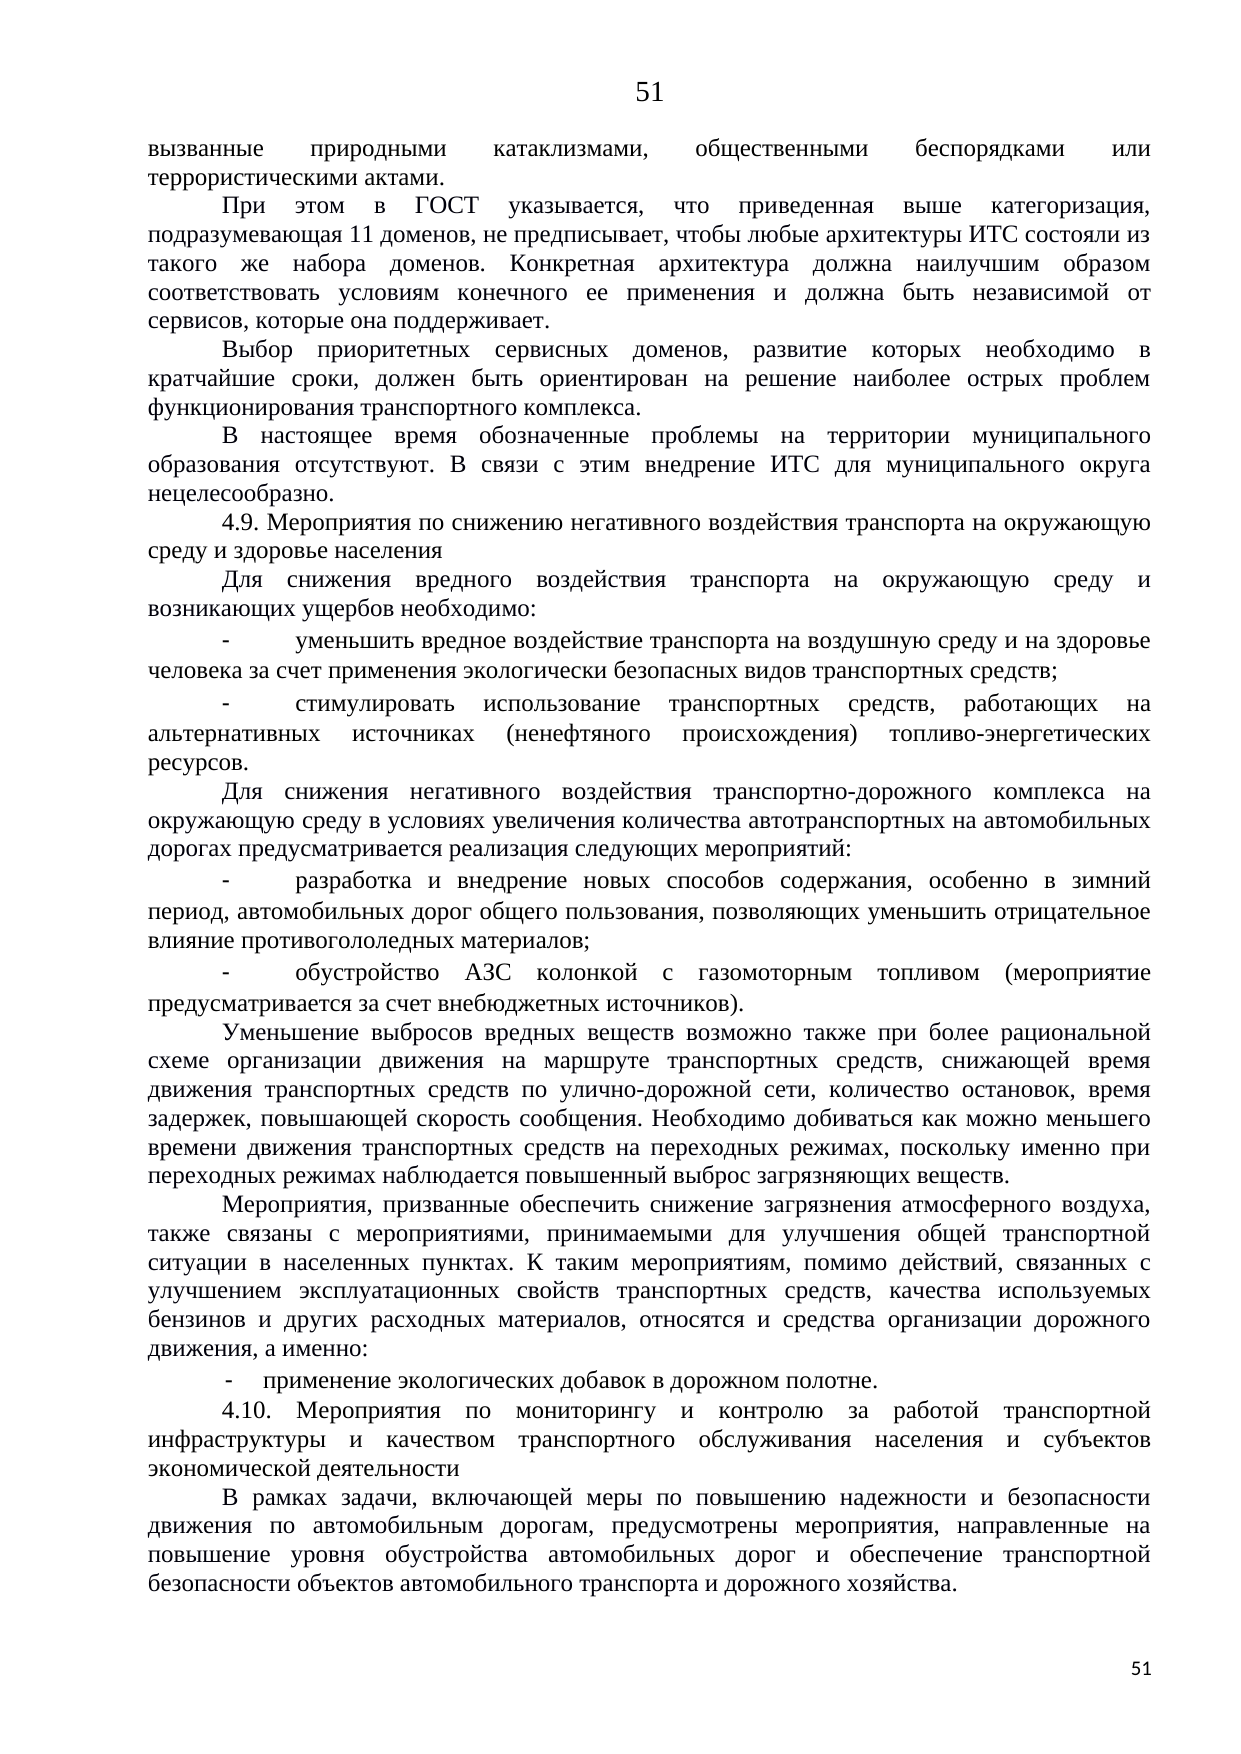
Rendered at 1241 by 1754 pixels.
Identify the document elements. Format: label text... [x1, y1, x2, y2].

text Для снижения вредного воздействия транспорта на окружающую среду и возникающих ущербов необходимо: [148, 564, 1152, 622]
text В настоящее время обозначенные проблемы на территории муниципального образования отсутствуют. В связи с этим внедрение ИТС для муниципального округа нецелесообразно. [148, 420, 1152, 507]
text В рамках задачи, включающей меры по повышению надежности и безопасности движения по автомобильным дорогам, предусмотрены мероприятия, направленные на повышение уровня обустройства автомобильных дорог и обеспечение транспортной безопасности объектов автомобильного транспорта и дорожного хозяйства. [148, 1482, 1152, 1597]
text 4.9. Мероприятия по снижению негативного воздействия транспорта на окружающую среду и здоровье населения [148, 507, 1152, 564]
text Уменьшение выбросов вредных веществ возможно также при более рациональной схеме организации движения на маршруте транспортных средств, снижающей время движения транспортных средств по улично-дорожной сети, количество остановок, время задержек, повышающей скорость сообщения. Необходимо добиваться как можно меньшего времени движения транспортных средств на переходных режимах, поскольку именно при переходных режимах наблюдается повышенный выброс загрязняющих веществ. [148, 1017, 1152, 1189]
list вызванные природными катаклизмами, общественными беспорядками или террористическими актами. [148, 133, 1152, 190]
list применение экологических добавок в дорожном полотне. [189, 1362, 1152, 1396]
text 4.10. Мероприятия по мониторингу и контролю за работой транспортной инфраструктуры и качеством транспортного обслуживания населения и субъектов экономической деятельности [148, 1396, 1152, 1482]
list обустройство АЗС колонкой с газомоторным топливом (мероприятие предусматривается за счет внебюджетных источников). [148, 954, 1152, 1017]
text Мероприятия, призванные обеспечить снижение загрязнения атмосферного воздуха, также связаны с мероприятиями, принимаемыми для улучшения общей транспортной ситуации в населенных пунктах. К таким мероприятиям, помимо действий, связанных с улучшением эксплуатационных свойств транспортных средств, качества используемых бензинов и других расходных материалов, относятся и средства организации дорожного движения, а именно: [148, 1189, 1152, 1362]
text При этом в ГОСТ указывается, что приведенная выше категоризация, подразумевающая 11 доменов, не предписывает, чтобы любые архитектуры ИТС состояли из такого же набора доменов. Конкретная архитектура должна наилучшим образом соответствовать условиям конечного ее применения и должна быть независимой от сервисов, которые она поддерживает. [148, 190, 1152, 334]
list стимулировать использование транспортных средств, работающих на альтернативных источниках (ненефтяного происхождения) топливо-энергетических ресурсов. [148, 684, 1152, 776]
list разработка и внедрение новых способов содержания, особенно в зимний период, автомобильных дорог общего пользования, позволяющих уменьшить отрицательное влияние противогололедных материалов; [148, 862, 1152, 954]
list уменьшить вредное воздействие транспорта на воздушную среду и на здоровье человека за счет применения экологически безопасных видов транспортных средств; [148, 622, 1152, 684]
text Для снижения негативного воздействия транспортно-дорожного комплекса на окружающую среду в условиях увеличения количества автотранспортных на автомобильных дорогах предусматривается реализация следующих мероприятий: [148, 776, 1152, 862]
text Выбор приоритетных сервисных доменов, развитие которых необходимо в кратчайшие сроки, должен быть ориентирован на решение наиболее острых проблем функционирования транспортного комплекса. [148, 334, 1152, 420]
